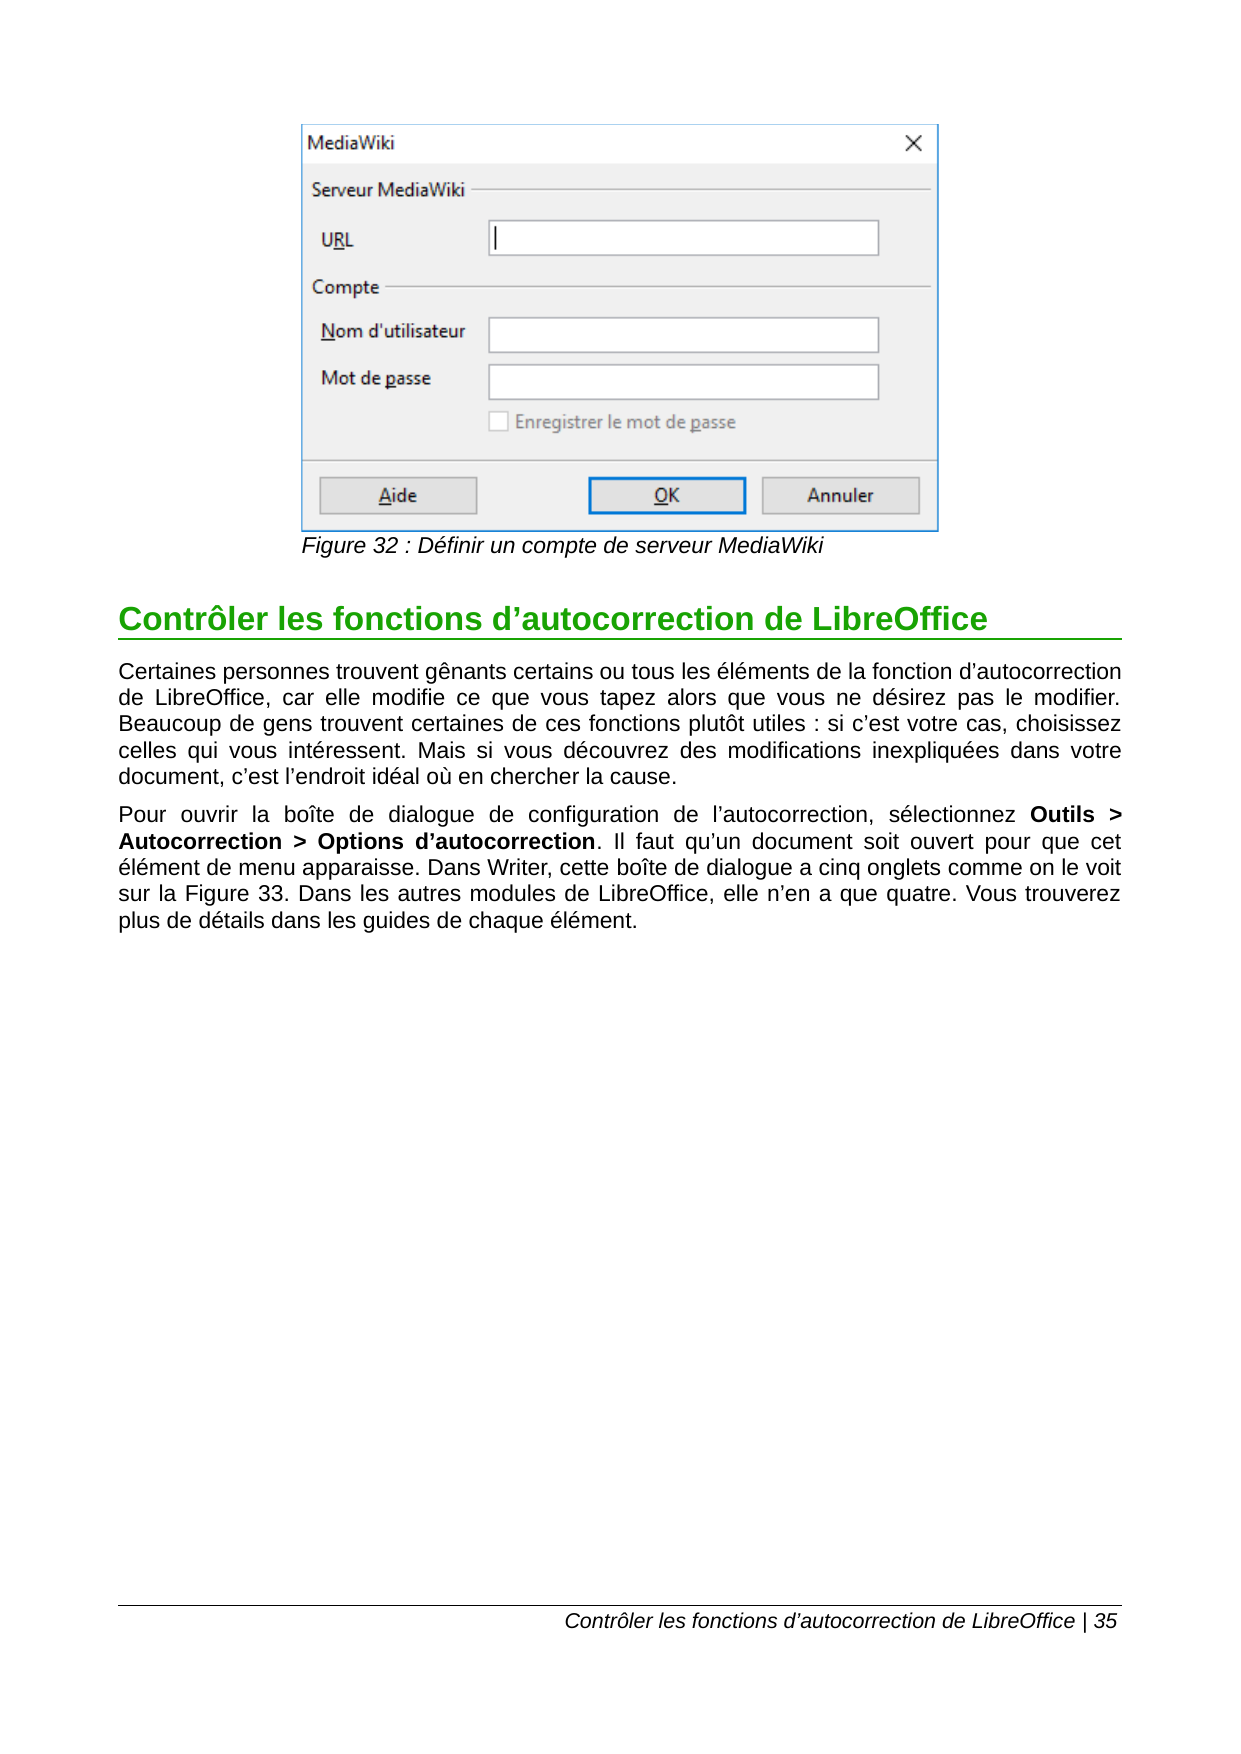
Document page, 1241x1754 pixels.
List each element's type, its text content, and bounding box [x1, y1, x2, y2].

text Pour ouvrir la boîte de dialogue de configuration de l’autocorrection, sélectionnez Outils > Autocorrection > Options d’autocorrection. Il faut qu’un document soit ouvert pour que cet élément de menu apparaisse. Dans Writer, cette boîte de dialogue a cinq onglets comme on le voit sur la Figure 33. Dans les autres modules de LibreOffice, elle n’en a que quatre. Vous trouverez plus de détails dans les guides de chaque élément. [118, 801, 1122, 933]
picture [301, 124, 939, 532]
text Figure 32 : Définir un compte de serveur MediaWiki [301, 532, 939, 558]
text Certaines personnes trouvent gênants certains ou tous les éléments de la fonction d’autocorrection de LibreOffice, car elle modifie ce que vous tapez alors que vous ne désirez pas le modifier. Beaucoup de gens trouvent certaines de ces fonctions plutôt utiles : si c’est votre cas, choisissez celles qui vous intéressent. Mais si vous découvrez des modifications inexpliquées dans votre document, c’est l’endroit idéal où en chercher la cause. [118, 658, 1122, 789]
subtitle Contrôler les fonctions d’autocorrection de LibreOffice [118, 599, 1122, 638]
